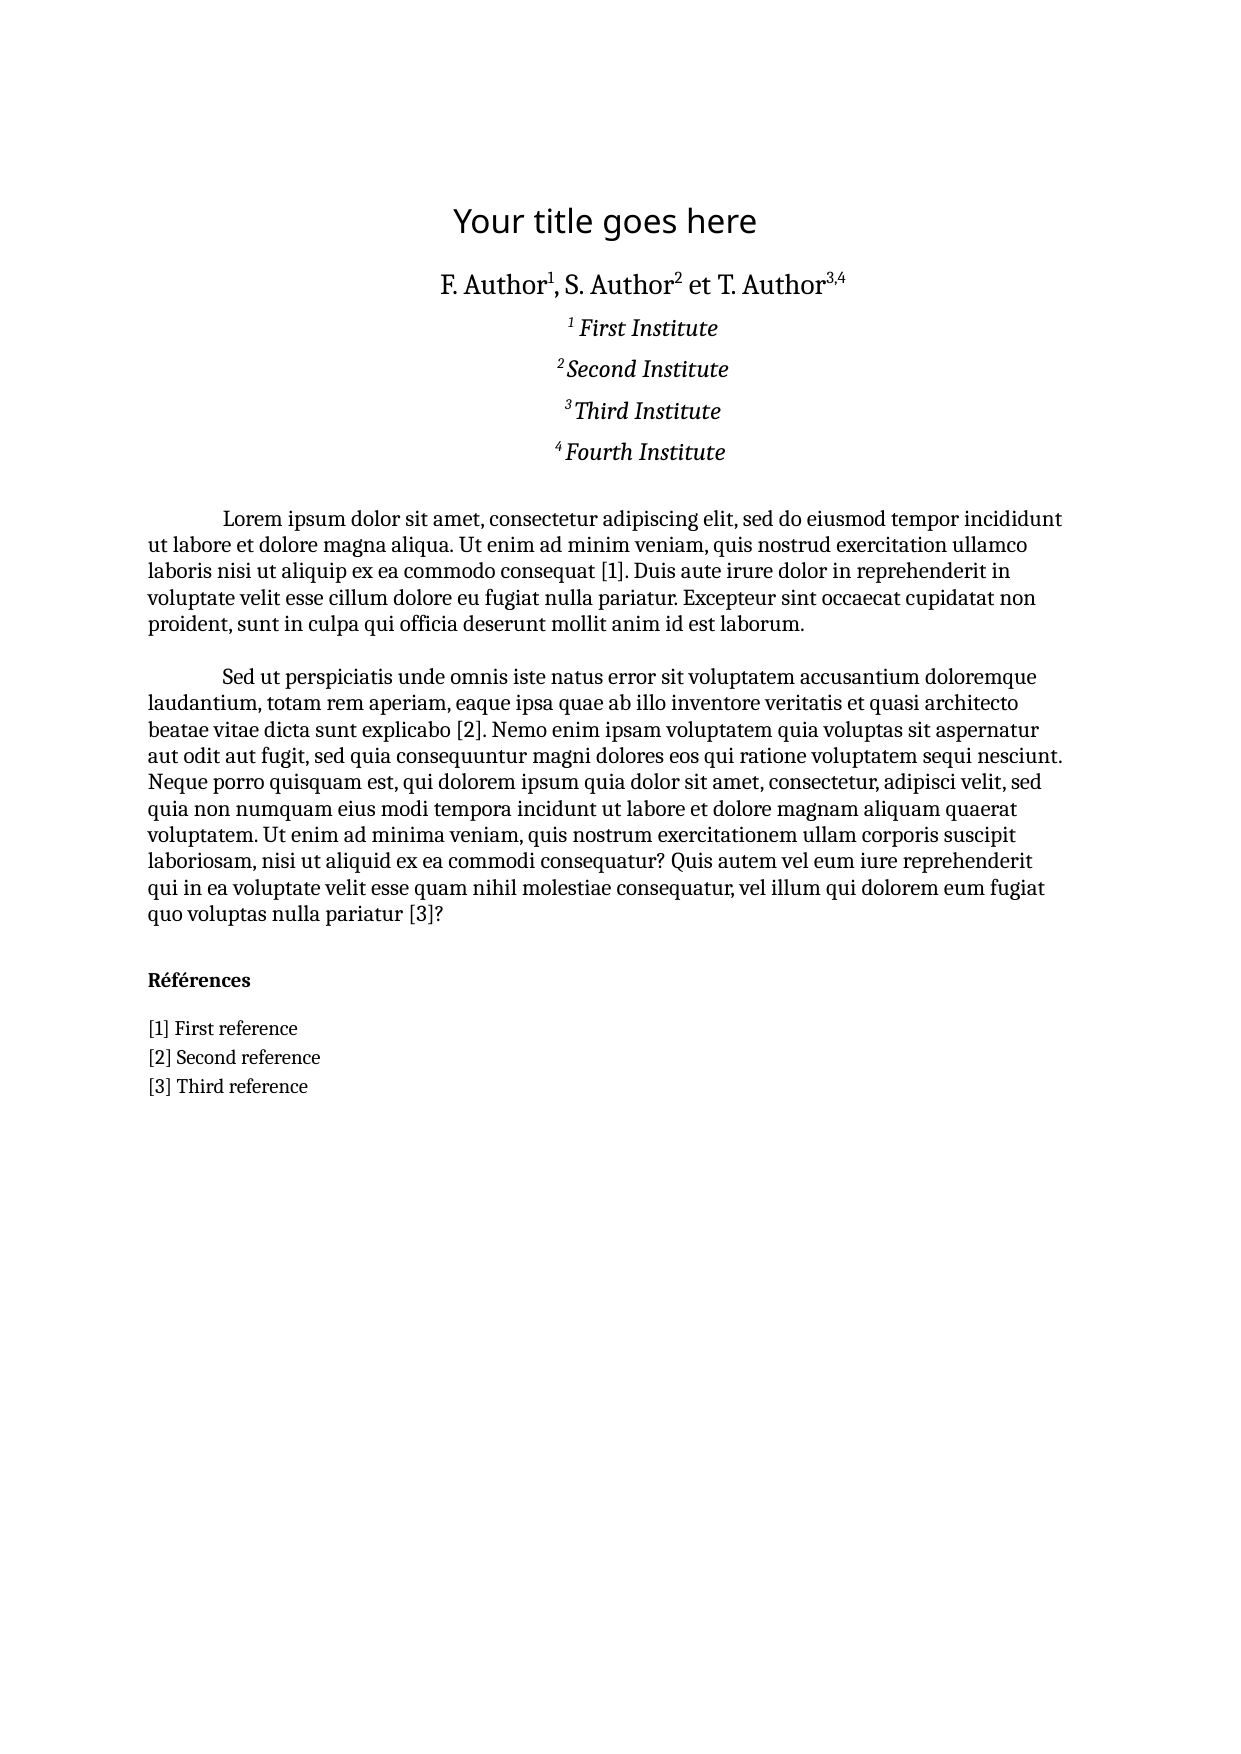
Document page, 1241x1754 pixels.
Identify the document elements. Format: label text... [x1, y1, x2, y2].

text F. Author1, S. Author2 et T. Author3,4 [148, 268, 1063, 302]
text Your title goes here [148, 198, 1063, 243]
text [2] Second reference [148, 1046, 1063, 1070]
text Références [148, 969, 1063, 993]
text 4 Fourth Institute [148, 438, 1063, 467]
text [3] Third reference [148, 1074, 1063, 1098]
text [1] First reference [148, 1017, 1063, 1041]
text Lorem ipsum dolor sit amet, consectetur adipiscing elit, sed do eiusmod tempor incididunt ut labore et dolore magna aliqua. Ut enim ad minim veniam, quis nostrud exercitation ullamco laboris nisi ut aliquip ex ea commodo consequat [1]. Duis aute irure dolor in reprehenderit in voluptate velit esse cillum dolore eu fugiat nulla pariatur. Excepteur sint occaecat cupidatat non proident, sunt in culpa qui officia deserunt mollit anim id est laborum. [148, 506, 1063, 637]
text 1 First Institute [148, 314, 1063, 343]
text Sed ut perspiciatis unde omnis iste natus error sit voluptatem accusantium doloremque laudantium, totam rem aperiam, eaque ipsa quae ab illo inventore veritatis et quasi architecto beatae vitae dicta sunt explicabo [2]. Nemo enim ipsam voluptatem quia voluptas sit aspernatur aut odit aut fugit, sed quia consequuntur magni dolores eos qui ratione voluptatem sequi nesciunt. Neque porro quisquam est, qui dolorem ipsum quia dolor sit amet, consectetur, adipisci velit, sed quia non numquam eius modi tempora incidunt ut labore et dolore magnam aliquam quaerat voluptatem. Ut enim ad minima veniam, quis nostrum exercitationem ullam corporis suscipit laboriosam, nisi ut aliquid ex ea commodi consequatur? Quis autem vel eum iure reprehenderit qui in ea voluptate velit esse quam nihil molestiae consequatur, vel illum qui dolorem eum fugiat quo voluptas nulla pariatur [3]? [148, 664, 1063, 927]
text 2 Second Institute [148, 355, 1063, 384]
text 3 Third Institute [148, 397, 1063, 425]
